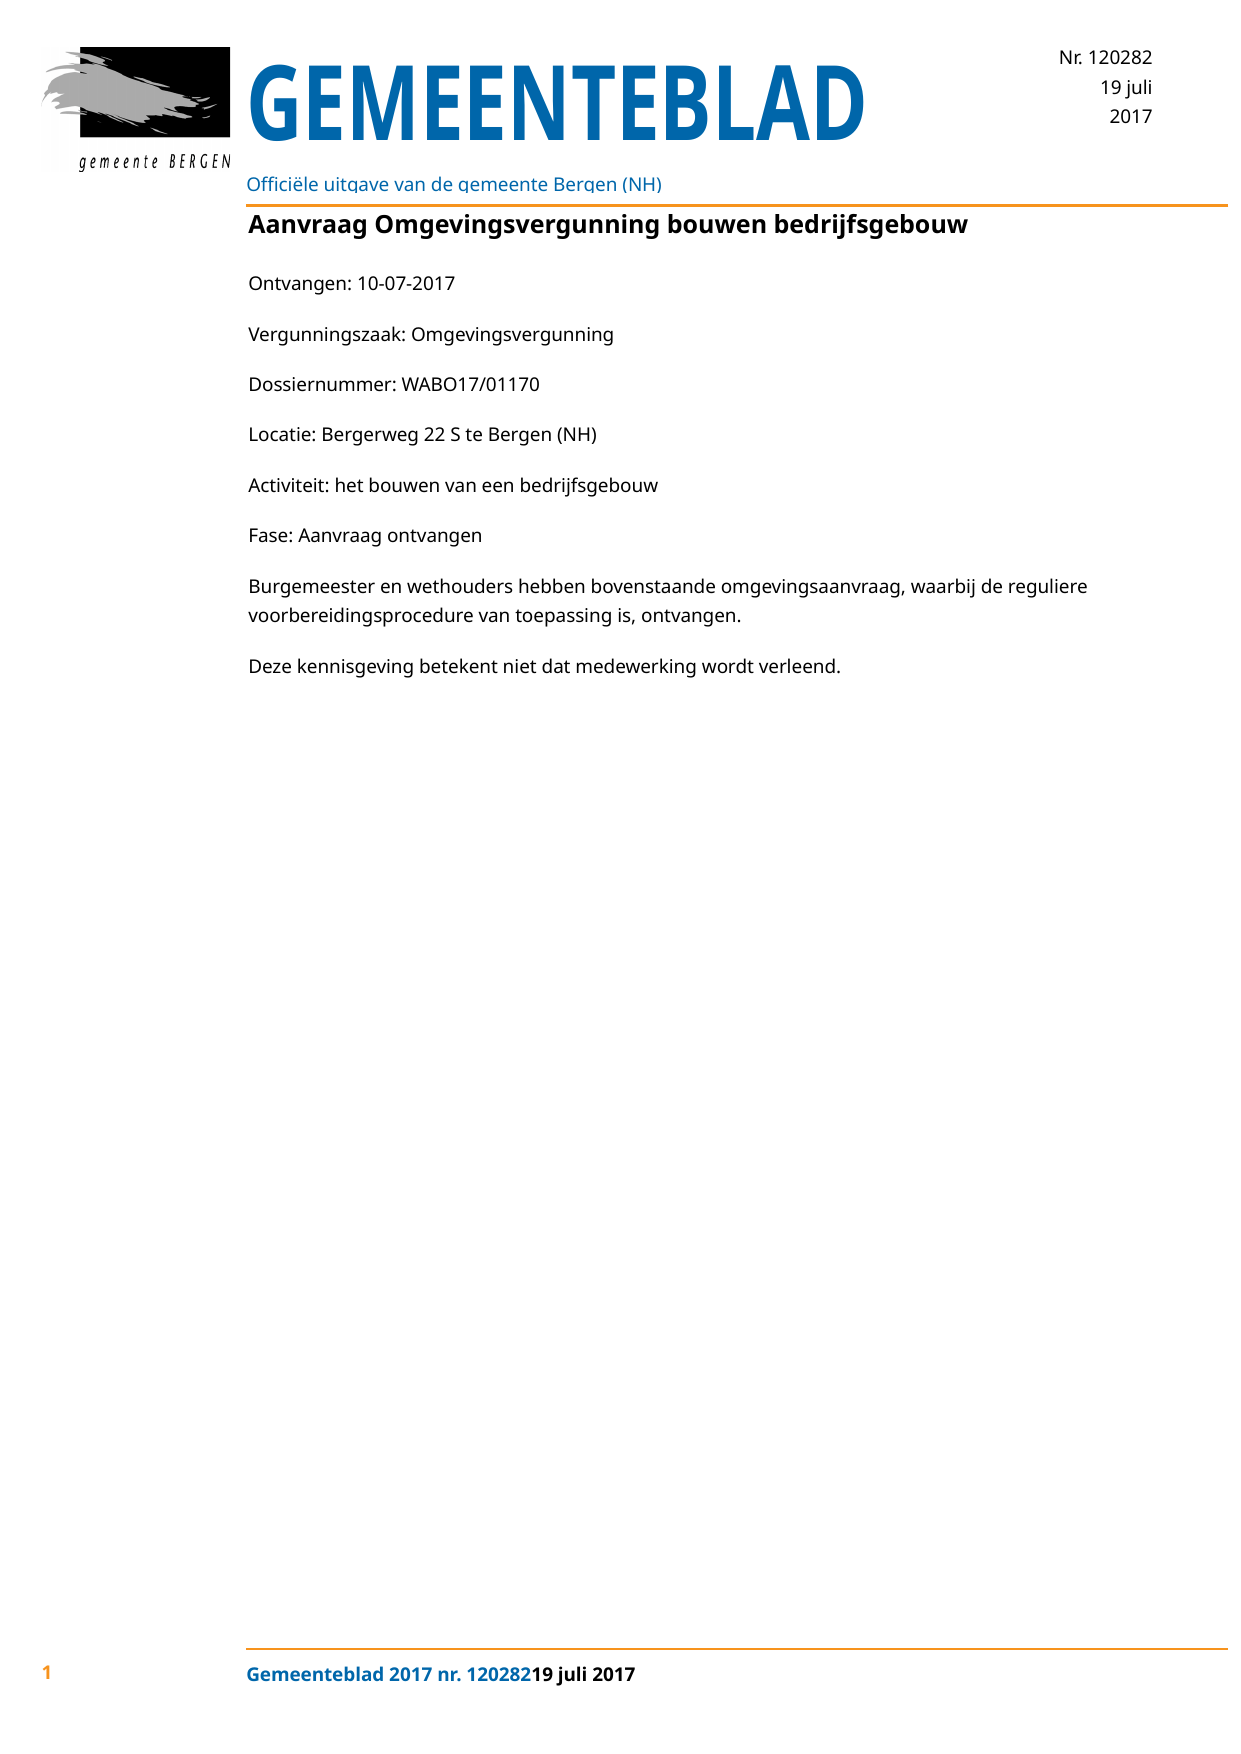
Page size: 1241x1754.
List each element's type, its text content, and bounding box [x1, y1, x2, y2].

text Aanvraag Omgevingsvergunning bouwen bedrijfsgebouw [248, 207, 1152, 241]
text Activiteit: het bouwen van een bedrijfsgebouw [248, 472, 1152, 498]
picture [41, 47, 231, 172]
text Burgemeester en wethouders hebben bovenstaande omgevingsaanvraag, waarbij de reguliere voorbereidingsprocedure van toepassing is, ontvangen. [248, 573, 1152, 628]
text Locatie: Bergerweg 22 S te Bergen (NH) [248, 422, 1152, 447]
text Dossiernummer: WABO17/01170 [248, 371, 1152, 397]
text Deze kennisgeving betekent niet dat medewerking wordt verleend. [248, 653, 1152, 678]
text Fase: Aanvraag ontvangen [248, 522, 1152, 548]
text Vergunningszaak: Omgevingsvergunning [248, 321, 1152, 346]
text Ontvangen: 10-07-2017 [248, 270, 1152, 296]
